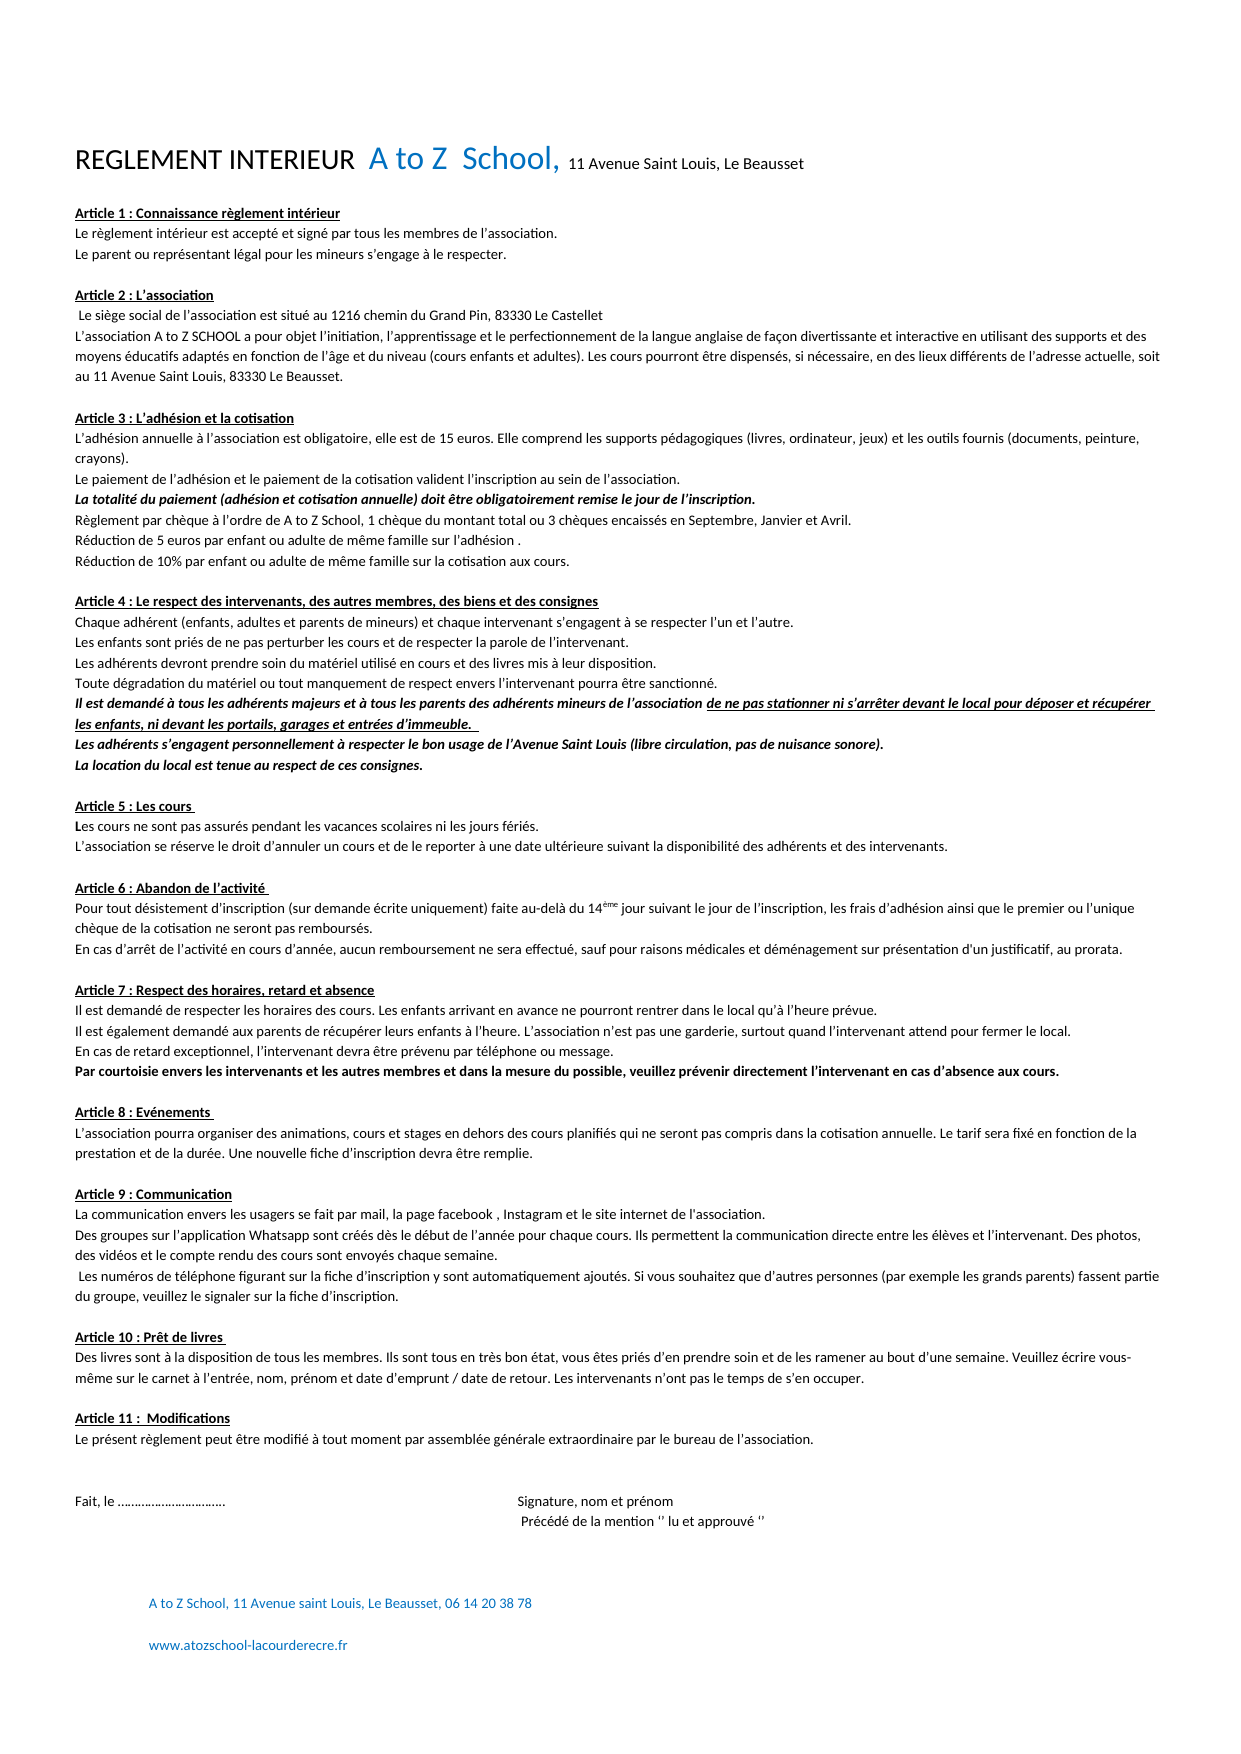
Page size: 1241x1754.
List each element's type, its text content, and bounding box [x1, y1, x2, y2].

text Le règlement intérieur est accepté et signé par tous les membres de l’association. [75, 225, 1165, 243]
text Article 3 : L’adhésion et la cotisation [75, 409, 1165, 427]
text L’adhésion annuelle à l’association est obligatoire, elle est de 15 euros. Elle comprend les supports pédagogiques (livres, ordinateur, jeux) et les outils fournis (documents, peinture, crayons). [75, 429, 1165, 468]
text Article 2 : L’association [75, 286, 1165, 304]
text Les cours ne sont pas assurés pendant les vacances scolaires ni les jours fériés. [75, 817, 1165, 835]
text Le paiement de l’adhésion et le paiement de la cotisation valident l’inscription au sein de l’association. [75, 470, 1165, 488]
text Pour tout désistement d’inscription (sur demande écrite uniquement) faite au-delà du 14ème jour suivant le jour de l’inscription, les frais d’adhésion ainsi que le premier ou l’unique chèque de la cotisation ne seront pas remboursés. [75, 899, 1165, 938]
text Les enfants sont priés de ne pas perturber les cours et de respecter la parole de l’intervenant. [75, 633, 1165, 651]
text Il est demandé à tous les adhérents majeurs et à tous les parents des adhérents mineurs de l’association de ne pas stationner ni s’arrêter devant le local pour déposer et récupérer les enfants, ni devant les portails, garages et entrées d’immeuble. [75, 695, 1165, 733]
text Article 1 : Connaissance règlement intérieur [75, 204, 1165, 222]
text Article 4 : Le respect des intervenants, des autres membres, des biens et des consignes [75, 593, 1165, 611]
text Article 6 : Abandon de l’activité [75, 879, 1165, 897]
text Les adhérents s’engagent personnellement à respecter le bon usage de l’Avenue Saint Louis (libre circulation, pas de nuisance sonore). [75, 736, 1165, 753]
text Réduction de 10% par enfant ou adulte de même famille sur la cotisation aux cours. [75, 552, 1165, 570]
text Le parent ou représentant légal pour les mineurs s’engage à le respecter. [75, 245, 1165, 263]
text L’association pourra organiser des animations, cours et stages en dehors des cours planifiés qui ne seront pas compris dans la cotisation annuelle. Le tarif sera fixé en fonction de la prestation et de la durée. Une nouvelle fiche d’inscription devra être remplie. [75, 1124, 1165, 1162]
text Précédé de la mention ‘’ lu et approuvé ‘’ [444, 1512, 1165, 1530]
text La location du local est tenue au respect de ces consignes. [75, 756, 1165, 774]
text Article 11 : Modifications [75, 1410, 1165, 1428]
text Le présent règlement peut être modifié à tout moment par assemblée générale extraordinaire par le bureau de l’association. [75, 1430, 1165, 1448]
text L’association se réserve le droit d’annuler un cours et de le reporter à une date ultérieure suivant la disponibilité des adhérents et des intervenants. [75, 838, 1165, 856]
text REGLEMENT INTERIEUR A to Z School, 11 Avenue Saint Louis, Le Beausset [75, 137, 1165, 177]
text Des groupes sur l’application Whatsapp sont créés dès le début de l’année pour chaque cours. Ils permettent la communication directe entre les élèves et l’intervenant. Des photos, des vidéos et le compte rendu des cours sont envoyés chaque semaine. [75, 1226, 1165, 1264]
text La totalité du paiement (adhésion et cotisation annuelle) doit être obligatoirement remise le jour de l’inscription. [75, 491, 1165, 508]
text Fait, le ………………………….. Signature, nom et prénom [75, 1492, 1165, 1510]
text Article 7 : Respect des horaires, retard et absence [75, 981, 1165, 999]
text Article 8 : Evénements [75, 1103, 1165, 1121]
text www.atozschool-lacourderecre.fr [75, 1636, 1165, 1654]
text L’association A to Z SCHOOL a pour objet l’initiation, l’apprentissage et le perfectionnement de la langue anglaise de façon divertissante et interactive en utilisant des supports et des moyens éducatifs adaptés en fonction de l’âge et du niveau (cours enfants et adultes). Les cours pourront être dispensés, si nécessaire, en des lieux différents de l’adresse actuelle, soit au 11 Avenue Saint Louis, 83330 Le Beausset. [75, 327, 1165, 386]
text A to Z School, 11 Avenue saint Louis, Le Beausset, 06 14 20 38 78 [75, 1595, 1165, 1613]
text Article 9 : Communication [75, 1185, 1165, 1203]
text Par courtoisie envers les intervenants et les autres membres et dans la mesure du possible, veuillez prévenir directement l’intervenant en cas d’absence aux cours. [75, 1063, 1165, 1081]
text Réduction de 5 euros par enfant ou adulte de même famille sur l’adhésion . [75, 531, 1165, 549]
text Il est demandé de respecter les horaires des cours. Les enfants arrivant en avance ne pourront rentrer dans le local qu’à l’heure prévue. [75, 1001, 1165, 1019]
text Des livres sont à la disposition de tous les membres. Ils sont tous en très bon état, vous êtes priés d’en prendre soin et de les ramener au bout d’une semaine. Veuillez écrire vous-même sur le carnet à l’entrée, nom, prénom et date d’emprunt / date de retour. Les intervenants n’ont pas le temps de s’en occuper. [75, 1348, 1165, 1387]
text La communication envers les usagers se fait par mail, la page facebook , Instagram et le site internet de l'association. [75, 1206, 1165, 1223]
text Article 10 : Prêt de livres [75, 1328, 1165, 1346]
text Toute dégradation du matériel ou tout manquement de respect envers l’intervenant pourra être sanctionné. [75, 674, 1165, 692]
text Le siège social de l’association est situé au 1216 chemin du Grand Pin, 83330 Le Castellet [75, 306, 1165, 324]
text En cas de retard exceptionnel, l’intervenant devra être prévenu par téléphone ou message. [75, 1042, 1165, 1060]
text Les numéros de téléphone figurant sur la fiche d’inscription y sont automatiquement ajoutés. Si vous souhaitez que d’autres personnes (par exemple les grands parents) fassent partie du groupe, veuillez le signaler sur la fiche d’inscription. [75, 1267, 1165, 1305]
text En cas d’arrêt de l’activité en cours d’année, aucun remboursement ne sera effectué, sauf pour raisons médicales et déménagement sur présentation d'un justificatif, au prorata. [75, 940, 1165, 958]
text Il est également demandé aux parents de récupérer leurs enfants à l’heure. L’association n’est pas une garderie, surtout quand l’intervenant attend pour fermer le local. [75, 1022, 1165, 1040]
text Règlement par chèque à l’ordre de A to Z School, 1 chèque du montant total ou 3 chèques encaissés en Septembre, Janvier et Avril. [75, 511, 1165, 529]
text Article 5 : Les cours [75, 797, 1165, 815]
text Les adhérents devront prendre soin du matériel utilisé en cours et des livres mis à leur disposition. [75, 654, 1165, 672]
text Chaque adhérent (enfants, adultes et parents de mineurs) et chaque intervenant s’engagent à se respecter l’un et l’autre. [75, 613, 1165, 631]
